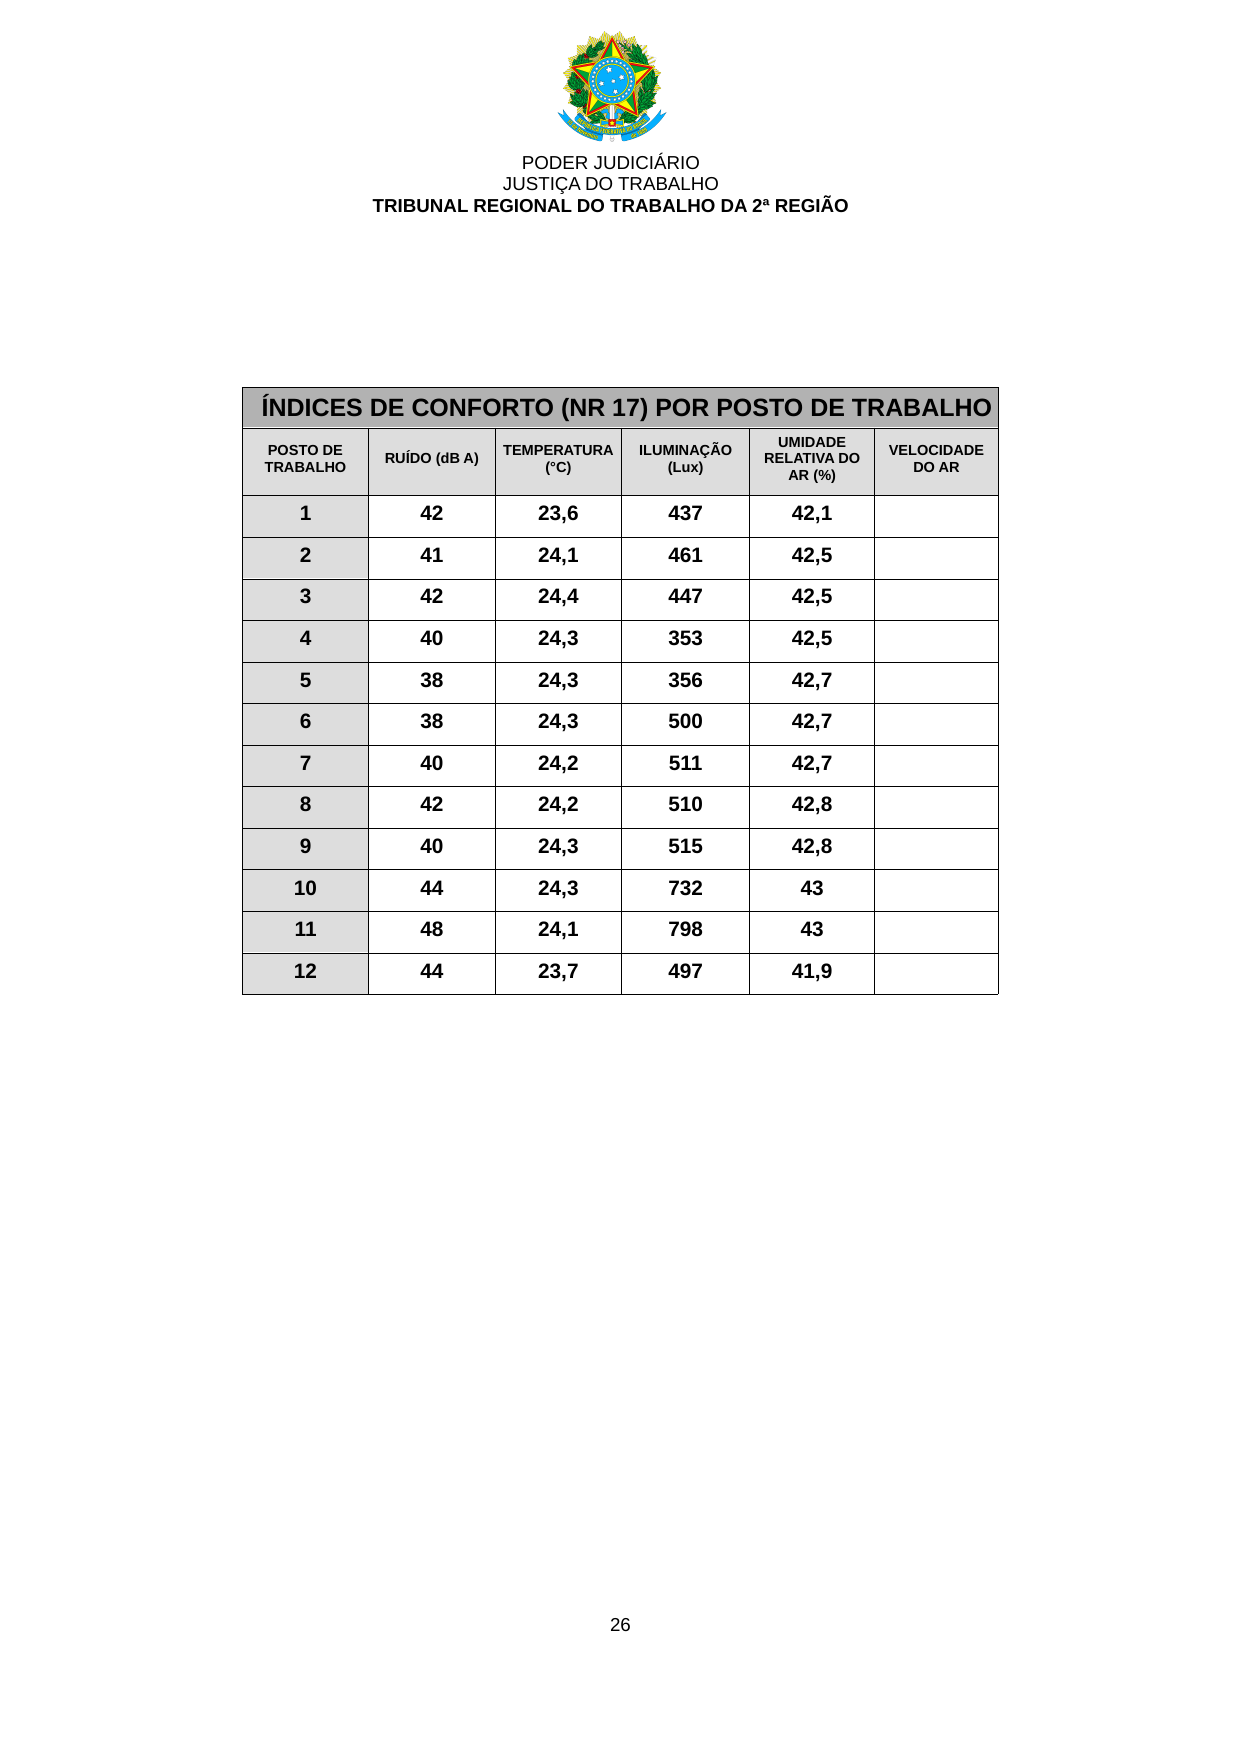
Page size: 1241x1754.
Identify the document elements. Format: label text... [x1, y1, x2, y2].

table_cell [875, 704, 998, 745]
table_cell 38 [369, 663, 495, 703]
table_cell [875, 538, 998, 578]
table_cell [875, 912, 998, 952]
table_cell 24,1 [496, 912, 621, 952]
table_cell [875, 496, 998, 537]
table_cell 8 [243, 787, 368, 828]
table_cell 353 [622, 621, 749, 662]
table_cell 1 [243, 496, 368, 537]
table_cell [875, 787, 998, 828]
table_cell 24,3 [496, 663, 621, 703]
table_cell 40 [369, 746, 495, 786]
table_cell 43 [750, 912, 874, 952]
table_cell UMIDADE RELATIVA DO AR (%) [750, 429, 874, 495]
table_cell [875, 746, 998, 786]
table_cell TEMPERATURA (°C) [496, 429, 621, 495]
table_cell [875, 663, 998, 703]
table_cell 24,2 [496, 787, 621, 828]
table_cell 497 [622, 954, 749, 994]
table_cell 732 [622, 870, 749, 911]
table_cell 7 [243, 746, 368, 786]
table_cell 40 [369, 621, 495, 662]
table_cell 42,7 [750, 746, 874, 786]
text 1 VT CAIEIRAS [118, 329, 1122, 358]
table_cell 24,3 [496, 829, 621, 869]
table_cell 24,3 [496, 870, 621, 911]
table_cell 48 [369, 912, 495, 952]
table_cell 12 [243, 954, 368, 994]
table_cell 461 [622, 538, 749, 578]
table_cell [875, 870, 998, 911]
table_cell 42,5 [750, 580, 874, 620]
table_cell 24,2 [496, 746, 621, 786]
table_cell 42 [369, 580, 495, 620]
table_cell 511 [622, 746, 749, 786]
table_cell 42 [369, 787, 495, 828]
table_cell RUÍDO (dB A) [369, 429, 495, 495]
table_cell 23,6 [496, 496, 621, 537]
table_cell 5 [243, 663, 368, 703]
table_cell 10 [243, 870, 368, 911]
table_cell 500 [622, 704, 749, 745]
table_cell 42,8 [750, 829, 874, 869]
table_cell 6 [243, 704, 368, 745]
table_cell [875, 580, 998, 620]
table_cell 515 [622, 829, 749, 869]
table_cell 798 [622, 912, 749, 952]
table_cell 43 [750, 870, 874, 911]
table_cell 40 [369, 829, 495, 869]
table_cell 510 [622, 787, 749, 828]
table_cell ILUMINAÇÃO (Lux) [622, 429, 749, 495]
table_cell 3 [243, 580, 368, 620]
table_cell 23,7 [496, 954, 621, 994]
table_cell 24,3 [496, 621, 621, 662]
table_cell 41,9 [750, 954, 874, 994]
table_cell 24,1 [496, 538, 621, 578]
table_cell 42,7 [750, 704, 874, 745]
table_cell 24,3 [496, 704, 621, 745]
table_cell 42,8 [750, 787, 874, 828]
table_cell [875, 954, 998, 994]
table_cell 42,5 [750, 538, 874, 578]
table_cell 42,7 [750, 663, 874, 703]
table_cell 2 [243, 538, 368, 578]
table_cell 42,5 [750, 621, 874, 662]
table_cell 9 [243, 829, 368, 869]
table_cell 437 [622, 496, 749, 537]
table_cell [875, 829, 998, 869]
table_cell 356 [622, 663, 749, 703]
table_cell [875, 621, 998, 662]
table_cell 24,4 [496, 580, 621, 620]
table_cell 42,1 [750, 496, 874, 537]
table_cell 44 [369, 870, 495, 911]
table_cell 447 [622, 580, 749, 620]
table_cell 11 [243, 912, 368, 952]
table_cell 4 [243, 621, 368, 662]
table_cell POSTO DE TRABALHO [243, 429, 368, 495]
table_cell 44 [369, 954, 495, 994]
table_cell VELOCIDADE DO AR [875, 429, 998, 495]
table_cell 38 [369, 704, 495, 745]
table_cell 41 [369, 538, 495, 578]
table_cell 42 [369, 496, 495, 537]
table_header ÍNDICES DE CONFORTO (NR 17) POR POSTO DE TRABALHO [243, 388, 998, 427]
